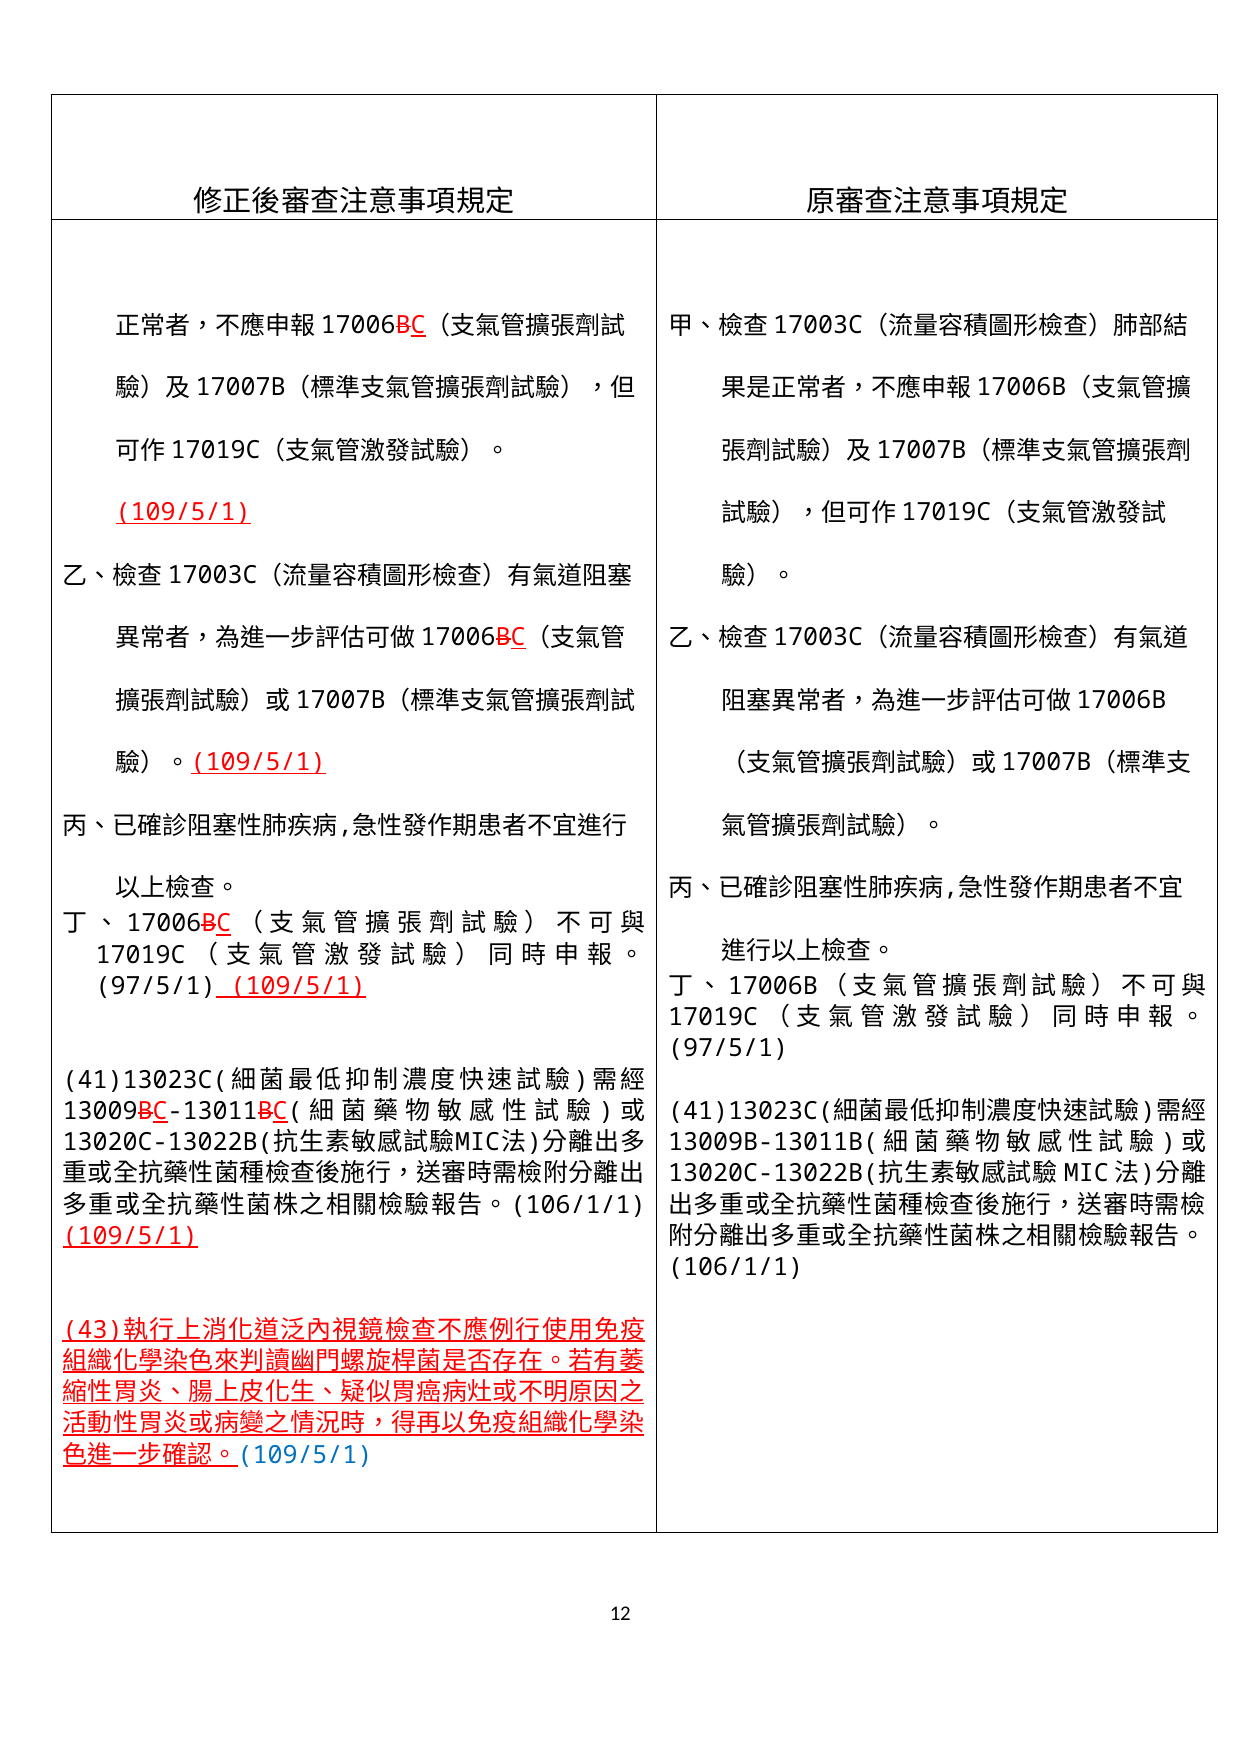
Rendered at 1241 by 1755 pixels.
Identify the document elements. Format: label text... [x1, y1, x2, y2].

table_cell 第一部 醫院醫療費用審查注意事項 壹、全民健康保險非住院診斷關聯群(Tw-DRGs)案件審查注意事項 一、一般原則： (十)對於急診採檢傷分類方式申報者，審查原則如下： 1.採檢傷分類申報者之規範:檢傷分類各級數可參考「臺灣急診檢傷急迫度分級量表」，檢傷級數於判定後則不得再進行修改。(刪除附表一) (99/7/1) (106/12/1)(109/5/1) (1)急診檢傷級數的判定，須依據衛福部公告的最新版本為之。請審查委員依病人的檢傷紀錄進行審查，檢傷級數於判定後則不宜再進行修改。如果於急診診療期間因病情變化影響生命徵象或突發狀況施行急救處置，例如心肺復甦術(CPR)或氣管內插管(Endotracheal intubation)，應於病程紀錄上詳細記載以利審查時佐證。(109/5/1) (2)2.審查醫藥專家應就醫事機構所檢附之急診紀錄單等相關資料加以審核其級數之適當性。(102/3/1)(109/5/1) 2.(十一)急診病人因緊急傷病必須立即檢查時，依全民健康保險醫療服務給付項目及支付標準第二部第二章第ㄧ節通則五規定，得申報急診加成者，其申報規範如下：(102/3/1) (109/5/1) (1)1.病人病情緊急需立即檢查，且立即得到檢查結果者，其檢查費用得按所訂點數加算20%；前述「病情緊急需立即檢查」以實驗室接收檢體時間或病人送至檢查室至正式報告記載時間1小時以內為限，故若雖有緊急醫囑但未立即施行，或雖緊急臨時採集檢體或施行檢查但檢驗結果或檢查報告於 1小時後才提供（如13007C細菌培養鑑定檢查、13016B血液培養等項目），不得申報急診加成；若雖然緊急採檢體或施行檢查且報告及時得知，但臨床專業上認定該項檢查並無急迫施行意義者，亦不得申報急診加成。(109/5/1) (2)2.前述檢驗檢查項目中，超音波、內視鏡、放射線診療－特殊造影檢查（係指全民健康保險醫療服務給付項目及支付標準第二章第二節第一項之二所規定之診療項目）之檢查醫囑時間至報告記載以3小時內為限，若有特殊項目因本身檢查時間較長而超過3小時者，醫療院所申報費用時應詳細述明檢查起迄時間，由專業判斷之。(102/3/1)(109/5/1) (3)3.有關檢驗檢查之時間規定部分，各醫療院所應於申報資料中詳載，以為審查所需，未依規定辦理者，不予給付急診加成費用。(109/5/1) 3.急診會診注意事項：急診會診應有照會紀錄、會診的科別及次數，並應依急診病況的複雜性及急迫性而決定之。(109/5/1) 4.請由病歷瞭解檢驗或檢查的目的或其適應症，不可違反其絕對禁忌症。(109/5/1) (1)心肌酵素檢驗的項目和頻率:需考量病人的年齡、性別、症狀、心血管疾病的危險因子，以及其他可能影響心肌酵素檢查結果的因素，如慢性腎衰竭、敗血症、心衰竭等潛在影響因素。Myoglobin、Troponin或CK/CKMB不宜同時或重複檢驗。 (2)血中腦利鈉胜(B-type Natriuretic Peptide, BNP) 的檢驗:需考量過去病史、急性病症(例如：呼吸是否急促、喘或心臟衰竭的症狀)、身體檢查(例如：肺部是否有囉音、頸靜脈是否鼓張)及胸部X片的異常狀況，以實際臨床狀況決定此檢查的必要性。 (3)緊急電腦斷層或核磁共振掃描檢查:應於病歷上詳細記載其適應症以呈現此檢查的適當性或必要性。 (4)診斷性質相近的檢查檢驗項目，不宜同時點選施行。 5.有關藥物使用的時機及其適應症(109/5/1) (1)消化性潰瘍用藥需符合健保給付相關規定:嚴重外傷、大手術、腦手術、嚴重燙傷、休克、嚴重胰臟炎及急性腦中風者為預防壓力性潰瘍，得使用消化性潰瘍藥品。 (2)非類固醇抗發炎劑（NSAIDs）藥品（如celecoxib、nabumetone、meloxicam、etodolac、nimesulide、etoricoxib）等製劑之使用需符合健保給付相關規定:如年齡大於等於五十歲之骨關節炎病患；合併有急性嚴重創傷、急性中風及急性心血管事件者；曾有消化性潰瘍、上消化道出血或胃穿孔病史者；同時使用腎上腺類固醇或抗凝血劑之患者、或肝硬化患者等得使用此類製劑。使用本類製劑之病患不得併用預防性的乙型組織胺受體阻斷劑、氫離子幫浦阻斷劑或其他消化性潰瘍用藥。 6.急診會診應有正式照會紀錄。(109/5/1) 7.申報深部複雜創傷及臉部創傷處置，應檢附彩色圖檔。(109/5/1) (十八)其他注意事項： 2.有關急診會診注意事項：(106/12/1)(109/5/1) 急診會診應有照會紀錄、會診的科別及次數，並應依急診病況的複雜性及急迫性而決定之。 2.3.外傷處置審查原則：(106/12/1) (109/5/1) 深部複雜創傷及臉部創傷處置，送審時應檢附彩色照片。 3.4. X-RAY審查原則：(108/3/1) (109/5/1) (三十三)四肢超音波(109/5/1) 四肢超音波檢查(19016C)： 1.下列情形執行四肢超音波檢查時機： (1)懷疑四肢血管病變。 (2)四肢軟組織腫瘤。 (3)四肢異物。 (4)靭帶之疾病。 (5)骨骼之疾病。 (6)關節之疾病。 (7)周邊神經之疾病。 2.關節內玻尿酸注射、葡萄糖水增生注射或PRP(platelet-rich plasma)注射，不得申報19016C。 3.送審需檢附的佐證資料： (1)病歴應詳實記載主訴、病史、理學檢查或神經學檢查及適應症。 (2)應有正式報告，並檢附清晰可判讀之超音波影像圖(需註明部位)。 4.檢查頻率： (1)急性病變以檢查1 次為原則。 (2)追蹤評估以3-6 個月為原則，如需增加檢查頻率，應檢附相關資料佐證。 (三十四)過敏原測試MAST allergy test審查原則(109/5/1) 1.申報IgE檢驗，如為20歲以上之個案，應註明過敏病史、臨床症狀及嚴重度，申報件數異常且多為老年案件者應嚴審。 2.除年齡、嗜酸性白血球數考量外或IgE (12031C)大於其標準值或過敏原檢驗(定性) (30021C)異常時，方得執行特異過敏原免疫檢驗(30022C)，以兩年內未實施者為原則。 3.陽性率不宜低於60％，陽性率低於80％者應嚴審。 二、各科審查注意事項： (一)家庭醫學科審查注意事項 2.門診部分審查注意事項： (3)19005B之其他超音波檢查是指如甲狀腺、乳房、肺部等超音波檢查。(109/5/1) (二)內科審查注意事項 5.其他注意事項： (4)加護病房申報費用已包括監視器【心電監視器（47032B）、無侵害性血壓監視器（47033B）及脈動式或耳垂式血氧飽合監視器（每次、每天）（57017BC、57018B）】。(109/5/1) (6)醫療院所行心導管檢查，於審查需要時，應檢附下列兩項資料備查： 甲、全民健康保險心導管檢查申報表。(詳附表五) 乙、心導管檢查報告備查。(109/5/1) (11)心臟超音波檢查： 甲、18005BC(超音波心臟圖)可依適應症與18006BC (杜卜勒氏超音波心臟圖)或18007BC(杜卜勒氏彩色心臟血流圖)合併申報。(109/5/1) 乙、18007BC已含18006BC之精神，不宜合併申報。(109/5/1) 丙、刪除(99/7/1) 丁、心臟超音波檢查(18005BC,18007BC)、24小時心電圖(18019BC)與極度踏車運動試驗(18015B)或心肌灌注掃描(26025B)原則應擇一至二項使用，特殊個案需多項同時施行者，依個案認定，申報費用時應檢附完整相關報告。(108/3/1)(109/5/1) (15)肺功能檢查之審查，應注意其所附報告之品質。 甲、檢查17003C（流量容積圖形檢查）肺部結果是正常者，不應申報17006BC（支氣管擴張劑試驗）及17007B（標準支氣管擴張劑試驗），但可作17019C（支氣管激發試驗）。(109/5/1) 乙、檢查17003C（流量容積圖形檢查）有氣道阻塞異常者，為進一步評估可做17006BC（支氣管擴張劑試驗）或17007B（標準支氣管擴張劑試驗）。(109/5/1) 丙、已確診阻塞性肺疾病,急性發作期患者不宜進行以上檢查。 丁、17006BC（支氣管擴張劑試驗）不可與17019C（支氣管激發試驗）同時申報。(97/5/1) (109/5/1) (41)13023C(細菌最低抑制濃度快速試驗)需經13009BC-13011BC(細菌藥物敏感性試驗)或13020C-13022B(抗生素敏感試驗MIC法)分離出多重或全抗藥性菌種檢查後施行，送審時需檢附分離出多重或全抗藥性菌株之相關檢驗報告。(106/1/1)(109/5/1) (43)執行上消化道泛內視鏡檢查不應例行使用免疫組織化學染色來判讀幽門螺旋桿菌是否存在。若有萎縮性胃炎、腸上皮化生、疑似胃癌病灶或不明原因之活動性胃炎或病變之情況時，得再以免疫組織化學染色進一步確認。(109/5/1) (三)外科審查注意事項 48.實施胃隔間術(gastric partition)72035B病態型肥胖實施減重手術(如胃隔間術72035B、72041B腹腔鏡胃間隔術…等)應符合下列各項條件：(109/5/1) (1)BMI(body mass index)身體質量指數≧40kg／m2；BMI≧35kg／m2，合併有高危險性併發症，如：糖尿病、高血壓、呼吸暫停症候群等) BMI(body mass index)身體質量指數37.5Kg/m2；BMI32.5Kg/m2合併有高危險併發症，如:第二型糖尿病患者其糖化血色素經內科治療後仍7.5%、高血壓、呼吸中止症候群等。(109/5/1) (2)甲、須減重門診滿半年(或門診相關佐證滿半年)及經運動及飲食控制在半年以上。(109/5/1) 乙、年齡在18~5520~65歲間。(109/5/1) 丙、無其它內分泌疾病引起之病態肥胖。 丁、無酗酒、嗑藥及其它精神疾病。 戊、精神狀態健全，經由精神科專科醫師會診認定無異常。 61.經直腸大腸息肉切除術(74207C)審查原則：(106/12/1) (109/5/1) (1)至少有1顆息肉大於1公分且為困難型息肉例如扁平型、沒有根蒂息肉；或其他息肉總和大於1公分。(109/5/1) (2)若息肉屬簡單型例如有根蒂可活動，以內視鏡(大腸鏡)方式執行息肉切除者，應加強審查。(109/5/1) (2)(3)送審時需檢附報告及照片，且照片內容至少須包括下列三項：(109/5/1) 甲、切除前病灶整體型態。 乙、切除後傷口。 丙、需檢附息肉切除含尺之相片。 (四)兒科審查注意事項 1.通則： (14)過敏免疫檢查及用藥：(109/5/1) 甲、特異過敏原免疫檢驗(30022C)、高單位免疫球蛋白注射等應依醫療常規使用，並由專業從嚴審查認定。 乙、為避免過敏免疫檢查過度使用，不應以臍帶血IgE值作為過敏診斷之依據。 (五)醫院全民健康保險非住院診斷關聯群(Tw-DRGs)案件醫療費用審查注意事項-婦產科 1005婦產科 100502婦科子宮病狀診療 100502062婦科超音波檢查及陰道式超音波之審查原則(108/3/1) 100502062-01適宜執行「19003C婦科超音波」及「19013C陰道式超音波」病症以下列為原則： 月經週期異常、子宮異常出血。 腹痛。 經痛、經血過多。 不孕症評估。 懷疑骨盆腔腫瘤(良性或惡性)。 懷疑先天性生殖器官異常。 g.懷疑泌尿道異常。(109/5/1) g.h.懷疑骨盆腔感染。 h.i.子宮內避孕器位置檢查。 i.j.懷疑子宮外孕。 j.k.第一次求診時病人的主述再加上理學檢查有疑慮時適合應用。 k.l.早期懷孕之合併症，如先兆性流產、不完全流產等。 l.m.上次超音波檢查： (1).有異常發現，可依據臨床狀況，視病情需要進行超音波追蹤檢查。 (2).正常時，臨床有新狀況時可考慮再實施超音波檢查。 m.n.其他慢性病灶之追蹤。 100502062-03應檢附病歷紀錄，初步理學檢查之結果及執行超音波之理由，併附清晰可審視之超音波影像及判讀報告。(109/5/1) 100508產科產前檢查(107/07/01) (109/5/1) 100508030高危險妊娠胎兒生理評估，妊娠期間若超過2次，須於病歷記載理由。 (八)醫院全民健康保險非住院診斷關聯群(Tw-DRGs)案件醫療費用審查注意事項-耳鼻喉科 1009耳鼻喉科 100903內視鏡 100903012鼻咽鏡Nasopharyngoscopy (28002C)： 100903012-02送審時需檢附當次檢查之手繪或影像圖片報告，手繪或影像圖片皆可。(109/5/1) 100903022鼻竇內視鏡Sinoscopy (28003C)： 100903022-01可用於診斷鼻竇疾病，內視鏡鼻竇功能手術(functional endoscopic sinus surgery，FESS)手術前得申報1次，手術後3個月內得最多申報3次，手術前後合計最多申報4次。(97/5/1)(100/1/1) (106/8/1) (109/5/1) 100903022-02送審時需附當次檢查之手繪或影像圖片報告，手繪或影像圖片皆可。(109/5/1) 100903032喉鏡Laryngoscopy (28004C)： 100903032-02送審時需附當次檢查之手繪或影像圖片報告，手繪或影像圖片皆可。(109/5/1) 100903050追蹤鼻咽癌，咽喉癌及其它頭頸部癌症之內視鏡：電治療中得申報三次，電治療後之追蹤一個月得申報1次。頸部腫瘤，疑似原發或轉移性癌，診斷(含切片)時，得申報1次，確認為癌症後，依頭頸癌之申報原則。(109/5/1) 100904耳科檢查 100904022平衡檢查VFT (22017BC)：包括自發眼振、頭位眼振、頭位變換眼振、搖頭眼振檢查、姿勢反射檢查、四肢偏倚檢查、踏步測驗、單腳站立測驗，Nann氏測驗、Romberg測驗，主要檢測前庭眼反射、前庭脊髓反射。VFT檢查應依照全民健康保險醫療服務給付項目及支付標準表上之規定項目。(102/3/1) (109/5/1) 100905鼻科檢查 100905042過敏原測試MAST allergy test(109/5/1) 100905042過敏原測試MAST allergy test(106/8/1)(109/5/1) 100905042-01使用於臨床診斷為呼吸道過敏疾病者，為確認病人之過敏原，除年齡、嗜酸性白血球數考量外或IgE (12031C)大於其標準值或過敏原檢驗(定性) (30021C)異常時，方得執行特異過敏原免疫檢驗(30022C)，以兩年內未實施者為原則。(109/5/1) 100905042-02檢驗後發現病人為過敏性疾病，其後續的治療及診斷應列入評估。(109/5/1) 100905042-03申報IgE檢驗件數異常且多為老年案件者應嚴審；如為20歲以上之個案，應註明過敏病史、臨床症狀及嚴重度。(109/5/1) (十)皮膚科審查注意事項 1.照光治療： (1)申報原則：病歷應附照片（首次治療前），並依規定註明每次治療日期及劑量，若未註明則保險人不予給付。病情穩定者，同一療程以六次為原則。治療後每三個月照相一次檢視改善情形，每50次須重新評估。每次治療須有患者親自簽名。(97/5/1)(99/7/1)(102/7/23) (109/5/1) (2)限用於乾癬、皮膚淋巴瘤、白斑、全身性濕疹(51018B、51019B);尿毒性皮癢症。(109/5/1) (十一)神經內科審查注意事項 3.檢查項目審查原則及注意事項： (5)神經學檢查如同時施行20013BC(頸動脈超音波)、20021B(眼動脈流速測定)二項檢查之適應症：(101/2/1)(109/5/1) 甲、症狀性、缺血性腦血管疾病。 A、腦中風 B、暫時性腦缺血發作(TIA)。 乙、腦血管疾病高危險群。 丙、其他特殊腦血管疾病。 (十三)精神科審查注意事項 18.(1)「全民健康保險醫療服務給付項目及支付標準」訂有編號:45046C、 45098C、45099C「生理心理功能檢查」、45052C「智能評鑑（每次）」及45058C「心理測驗（全套）」認知功能測驗相關診療項目，由醫師依病患病情需要擇用適當之評估測驗量表，包括「魏氏成人智力測驗」等各種量表。(109/5/1) (2)若在短期間重測魏氏成人智力量表時，請依指導手冊，再測目的及受 試者的心理狀態為基礎，並可採用第一次評估時未施測過的交替分測驗取代第一次評估時已推測的分測驗，在解釋受試者的再測成績時，主試者再加上考慮這些變相及其他事件可能的影響。另請注意下列事項：(109/5/1)  病人重測要於病歷註明理由。  務必要符合任何精神科的測驗、量表，必須本人親自執行，不可僅由家屬或他人代理回答（覆）。 (十四)醫院全民健康保險非住院診斷關聯群(Tw-DRGs)案件醫療費用審查注意事項-復健科 101402復健檢查與治療 101402072復健治療，使用紅外線及紫外線治療時，不得以「光化治療(51018BC)」或「光線治療 (包括太陽光、紫外線、紅外線，51019BC)」申報。(102/3/1)(109/5/1) (十五)醫院全民健康保險非住院診斷關聯群(Tw-DRGs)案件醫療費用審查注意事項-放射線科 1082放射線科 108201放射線檢查 108201010普通檢查之審查原則 108201020介入性放射線學步驟之審查原則 108201032放射線檢查檢附文件 108201043動脈瘤栓塞環(coil白金纖維環) 108202腫瘤放射治療 108202010腫瘤放射治療檢附文件 108202022放射治療之皮膚處理(109/5/1) 108203108202022體外遠隔放射治療(109/5/1) 108204108202032立體定位(消融)放射治療(109/5/1) 108202042放射治療之皮膚處理(109/5/1) 1082放射線科 108202腫瘤放射治療 1082022放射治療之皮膚處理(109/5/1) 1082022-01申報放射線治療之皮膚處理(37026B)應有詳細皮膚反應紀錄及照射量至少超過30格雷，如低於30格雷但有皮膚反應者，應於病歷詳細記載供審查參考。(109/5/1) 108203108202022體外遠隔放射治療(109/5/1) 10820301108202022-01直線加速器遠隔照射治療，對於同一病變之複雜照射，不得申報為多次之簡單照射。(109/5/1) 108203022108202022-02放射治療之總劑量應依據相關癌症/放射治療共識等常規進行。對於以治癒性放射治療（curative intent）為目的者，不論是術前輔助、根除性或術後輔助放射治療，依實際治療照野數申報。唯每人日不得超過6個照野（弧形治療亦比照每人日最多申報 6 個照野）。配合現行健保申報欄位應記載為C。對於： (1)無轉移(M0)之初診斷惡性腫瘤患者。 (2)符合放射治療適應症之初診斷良性腫瘤患者不論是術前輔助、根除性或術後輔助放射治療，每人日治療照野數之給付，原則依據實際申報治療照野數來核付。(109/5/1) 108203022-01對於ECOG為0~2 分，每人日治療照野數之給付，針對治療照射範圍(PTV/planning target volume)週遭2cm內存在重要危險器官(critical OARs)或是PTV 佔體內治療器官(單側)比例超過25%、(同側) 體內器官累計照射(re-irradiation)超過40%、或是每日治療劑量達250cGy(含)以上者，每個治療計畫超過6個時以每人日6個照野數(弧形治療亦比照)來核付；針對非屬上述情形者，每個治療計畫超過5個時以每人日5個照野數(弧形治療亦比照)來核付。(109/5/1) 108203022-02同前，對於ECOG為3~4分：每個治療計畫超過5個時以每人日5個照野數(弧形治療亦比照)來核付。 ＊重要危險器官：指腦幹、顱神經、脊隨、心、腎、消化道。(109/5/1) 108203032108202022-03 Ph審查原則：放射治療之總劑量應依據相關癌症/放射治療共識等常規進行。對於僅有少數之轉移病灶（oligometastases）且轉移病灶已有效控制中（stable disease），預期存活時間大於六個月，放射線治療可望延長生命並提升生活品質者。每人日之照野數申報不得多於 6 個照野。配合現行健保申報欄位應記載為Ph。對於： (1)僅有少數轉移病灶 (oligometastases)之初診斷。 (2)或是已經歷過治療，且原發及轉移病灶已有效控制(partial response /stable disease)，僅有少數病灶惡化(oligoprogression)者，每人日治療照野數之給付，原則依據實際申報治療照野數來核付。(109/5/1) 108203032-01對於ECOG為0~2分，每人日治療照野數之給付，針對治療照射範圍(PTV/planning target volume)週遭2cm內存在重要危險器官(critical OARs)或是PTV佔體內治療器官(單側)比例超過25%、(同側) 體內器官累計照射(re-irradiation)超過40%者，每個治療計畫超過6 個時以每人日6 個照野數(弧形治療亦比照)來核付；針對非屬上述情形者，每個治療計畫超過5個時以每人日5 個照野數(弧形治療亦比照)來核付。 ＊oligometastases：轉移器官≦3 處且轉移之總病灶≦5處。 ＊oligoprogression：原發和轉移病灶之惡 化部份，器官惡化≦3處且惡化之病灶≦5處。(109/5/1) 108203032-02同前，對於ECOG為3~4分：針對治療照射範圍(PTV/planning target volume)週遭2cm內存在重要危險器官(critical OARs)或是PTV佔體內治療器官(單側)比例超過25%、(同側)體內器官累計照射(re-irradiation)超過40%者，每個治療計畫超過5個時以每人日5個照野數(弧形治療亦比照)來核付；針對非屬上述情形者，每個治療計畫超過4個時以每人日4個照野數(弧形治療亦比照)來核付。(109/5/1) 108203042108202022-04 Pl審查原則：放射治療之總劑量應依據相關癌症/放射治療共識等常規進行。對於：預期存活時間大於三個月而小於六個月者，為減少重要器官（critical organ）傷害，且放射線治療可緩解症狀並提升生活品質，每人日之照野數申報不得多於 5 個照野。 (1)ECOG 為3~4分，且有多處轉移(multiple metastases)，放射治療照射部位為四肢(非軀幹)者 (2)不論ECOG為幾分，放射治療照射為四肢長骨者；治療目的係為緩解症狀而為之。 (3)實施簡單全腦照射(conventional whole brain RT)者。 每人日治療照野數之給付，原則依據實際申報治療照野數來核付。每個治療計畫最多僅同意以每人日2個照野數來核付。同時配合現行健保申報欄位應記載為Pl。惟實施預防性全腦照射(prophylactic cranial irradiation)者；未轉移者(M0)應記載為C，已有轉移者(M1)記載為Pl。 ＊Multiple metastases：器官轉移超過3處，或轉移病灶超過5處。(109/5/1) 108203052108202022-05 Pm審查原則：放射治療之總劑量應依據相關癌症/放射治療共識等常規進行。對於預期存活時間小於三個月，放射線治療屬緩解症狀而為之。每人日之照野數申報不得多於 4 個照野。非屬Ph或Pl的緩和性放射治療為目的(palliatve intent)之患者 (*包含未轉移(M0)之初診斷患者因故選擇以緩和醫療為目的者)，為減少重要器官(critical organs)傷害，且放射治療可緩解症狀並提升生活品質。配合現行健保申報欄位應記載為Pm。(109/5/1) 108203052-01對於ECOG為0~2分，每人日治療照野數之給付，原則依據實際申報治療照野數來核付，惟每個治療計畫超過4個時以每人日4個照野數(弧形治療亦比照)來核付。(109/5/1) 108203052-02對於ECOG為3~4分，每人日治療照野數之給付，原則依據實際申報治療照野數來核付，惟每個治療計畫超過3個時以每人日3個照野數(弧形治療亦比照)來核付。(109/5/1) 108203062108202022-06放射治療之總劑量應依據相關癌症治療共識等常規進行。對於同時以多個治療計畫治療多個照野時，得同時加總合併申報，。唯每人日之治療照野數申報原則依據實際治療照野數和前述原則來核付，惟每人日超過6個時以每人日6個照野數來核付。不得多於 6個照野。(109/5/1) 108203072108202022-07施行兩照野以內之姑息性治療時，電腦治療規劃及模擬定位攝影僅得申報36001B及36018B。針對實施顱部併脊髓放射(craniospinal irradiation)治療者、或是同時實施雙側(乳房或胸壁)照射者，或是同時實施原發部位為頭頸部癌症和食道癌之聯合放射治療，以上情形每人日之治療照野數申報原則依據實際治療照野數來核付，惟每個治療計畫超過8個時(弧形治療亦比照)以每人日8個照野數來核付。(109/5/1) 108203082施行兩照野以內之姑息性治療時，電腦治療規劃僅得申報36001B。(109/5/1) 108203092針對其它有對應之特殊治療健保申報碼者,如36014B(total body irradiation),36020B(hemi-body irradiation)，P15360(breast cancer adjuvant therapy)，37028B，37029B(SRS)，37047B(SABR)…，不適用。(109/5/1) 108203102 electron beams 之申報照野數，依據實際治療情形審查之。(109/5/1) 108204108202032立體定位(消融)放射治療(109/5/1) 10820401108202032-01三度空間立體定位X光刀照射治療(37028B)、加馬機立體定位放射手術(37029B)，已內含複雜電腦治療規劃(36015B)及3D電腦斷層模擬攝影(36021C)。(109/5/1) 108202042放射治療之皮膚處理(109/5/1) 108202042-01申報放射線治療之皮膚處理(37026B)應有詳細皮膚反應紀錄及照射量至少超過30格雷，如低於30格雷但有皮膚反應者，應於病歷詳細記載供審查參考。(109/5/1) (十七)麻醉科審查注意事項 1.麻醉中(局部麻醉除外)使用動脈血氧飽和監視器(Pulse Oximeter) (57017BC)，每一病例給付一次。(109/5/1) 附表五全民健康保險心導管檢查申報表(109/5/1) 附表十 手術野圖示表 改為彩色，並將人體右腳掌修訂為白色(109/5/1) [52, 220, 656, 1532]
table_cell 第一部 醫院醫療費用審查注意事項 壹、全民健康保險非住院診斷關聯群(Tw-DRGs)案件審查注意事項 一、一般原則： (十)對於急診採檢傷分類方式申報者，審查原則如下： 1.檢傷分類各級數可參考「臺灣急診檢傷急迫度分級量表」，檢傷級數於判定後則不得再進行修改。(刪除附表一) (99/7/1) (106/12/1) 2.審查醫藥專家應就醫事機構所檢附之急診紀錄單等相關資料加以審核其級數之適當性。(102/3/1) (十一)急診病人因緊急傷病必須立即檢查時，依全民健康保險醫療服務給付項目及支付標準第二部第二章第ㄧ節通則五規定，得申報急診加成者，其申報規範如下：(102/3/1) 1.病人病情緊急需立即檢查，且立即得到檢查結果者，其檢查費用得按所訂點數加算20%；前述「病情緊急需立即檢查」以實驗室接收檢體時間或病人送至檢查室至正式報告記載時間1小時以內為限，故若雖有緊急醫囑但未立即施行，或雖緊急臨時採集檢體或施行檢查但檢驗結果或檢查報告於 1小時後才提供（如13007C細菌培養鑑定檢查、13016B血液培養等項目），不得申報急診加成；若雖然緊急採檢體或施行檢查且報告及時得知，但臨床專業上認定該項檢查並無急迫施行意義者，亦不得申報急診加成。 2.前述檢驗檢查項目中，超音波、內視鏡、放射線診療－特殊造影檢查（係指全民健康保險醫療服務給付項目及支付標準第二章第二節第一項之二所規定之診療項目）之檢查醫囑時間至報告記載以3小時內為限，若有特殊項目因本身檢查時間較長而超過3小時者，醫療院所申報費用時應詳細述明檢查起迄時間，由專業判斷之。(102/3/1) 3.有關檢驗檢查之時間規定部分，各醫療院所應於申報資料中詳載，以為審查所需，未依規定辦理者，不予給付急診加成費用。 (十八)其他注意事項： 2.有關急診會診注意事項：(106/12/1) 急診會診應有照會紀錄、會診的科別及次數，並應依急診病況的複雜性及急迫性而決定之。 3.外傷處置審查原則：(106/12/1) 深部複雜創傷及臉部創傷處置，送審時應檢附彩色照片。 4. X-RAY審查原則：(108/3/1) 二、各科審查注意事項： (一)家庭醫學科審查注意事項 2.門診部分審查注意事項： (3)19005B之其他超音波檢查是指如甲狀腺、乳房、肺部等超音波檢查。 (二)內科審查注意事項 5.其他注意事項： (4)加護病房申報費用已包括監視器【心電監視器（47032B）、無侵害性血壓監視器（47033B）及脈動式或耳垂式血氧飽合監視器（每次、每天）（57017B、57018B）】。 (6)醫療院所行心導管檢查，於審查需要時，應檢附下列兩項資料備查： 甲、全民健康保險心導管檢查申報表。(詳附表五) 乙、心導管檢查報告。 (11)心臟超音波檢查： 甲、18005B(超音波心臟圖)可依適應症與18006B(杜卜勒氏超音波心臟圖)或18007B(杜卜勒氏彩色心臟血流圖)合併申報。 乙、18007B已含18006B之精神，不宜合併申報。 丙、刪除(99/7/1) 丁、心臟超音波檢查(18005B,18007B)、24小時心電圖(18019B)與極度踏車運動試驗(18015B)或心肌灌注掃描(26025B)原則應擇一至二項使用，特殊個案需多項同時施行者，依個案認定，申報費用時應檢附完整相關報告。(108/3/1) (15)肺功能檢查之審查，應注意其所附報告之品質。 甲、檢查17003C（流量容積圖形檢查）肺部結果是正常者，不應申報17006B（支氣管擴張劑試驗）及17007B（標準支氣管擴張劑試驗），但可作17019C（支氣管激發試驗）。 乙、檢查17003C（流量容積圖形檢查）有氣道阻塞異常者，為進一步評估可做17006B（支氣管擴張劑試驗）或17007B（標準支氣管擴張劑試驗）。 丙、已確診阻塞性肺疾病,急性發作期患者不宜進行以上檢查。 丁、17006B（支氣管擴張劑試驗）不可與17019C（支氣管激發試驗）同時申報。(97/5/1) (41)13023C(細菌最低抑制濃度快速試驗)需經13009B-13011B(細菌藥物敏感性試驗)或13020C-13022B(抗生素敏感試驗MIC法)分離出多重或全抗藥性菌種檢查後施行，送審時需檢附分離出多重或全抗藥性菌株之相關檢驗報告。(106/1/1) (三)外科審查注意事項 48.實施胃隔間術(gastric partition)72035B應符合下列各項條件： (1)BMI(body mass index)身體質量指數≧40kg／m2；BMI≧35kg／m2，合併有高危險性併發症，如：糖尿病、高血壓、呼吸暫停症候群等)。 (2)甲、經運動及飲食控制在半年以上。乙、年齡在18~55歲間。丙、無其它內分泌疾病引起之病態肥胖。丁、無酗酒、嗑藥及其它精神疾病。戊、精神狀態健全，經由精神科專科醫師會診認定無異常。 61.經直腸大腸息肉切除術(74207C)審查原則：(106/12/1) (1)至少有1顆息肉大於1公分；或其他息肉總和大於1公分。 (2)送審時需檢附息肉切除含尺之相片。 (四)兒科審查注意事項 1.通則： (14)過敏免疫檢查及用藥： 甲、特異過敏原免疫檢驗(30022C)、高單位免疫球蛋白注射等應依醫療常規使用，並由專業從嚴審查認定。 乙、為避免過敏免疫檢查過度使用，不應以臍帶血IgE值作為過敏診斷之依據。 (五)醫院全民健康保險非住院診斷關聯群(Tw-DRGs)案件醫療費用審查注意事項-婦產科 1005婦產科 100502婦科子宮病狀診療 100502062婦科超音波檢查及陰道式超音波之審查原則(108/3/1) 100502062-01適宜執行「19003C婦科超音波」及「19013C陰道式超音波」病症以下列為原則： 月經週期異常、子宮異常出血。 腹痛。 經痛、經血過多。 不孕症評估。 懷疑骨盆腔腫瘤(良性或惡性)。 懷疑先天性生殖器官異常。 懷疑骨盆腔感染。 子宮內避孕器位置檢查。 懷疑子宮外孕。 第一次求診時病人的主述再加上理學檢查有 疑慮時適合應用。 早期懷孕之合併症，如先兆性流產、不完全流產等。 上次超音波檢查： (1).有異常發現，可依據臨床狀況，視病情需要 進行超音波追蹤檢查。 (2).正常時，臨床有新狀況時可考慮再實施超音波檢查。 m.其他慢性病灶之追蹤。 100502062-03應檢附病歷紀錄，初步理學檢查之結果及執行超音波之理由，併附超音波影像及判讀報告。 100508產科產前檢查(107/07/01) 100508030高危險妊娠胎兒生理評估，妊娠期間若超過2次，須於病歷記載理由。 (八)醫院全民健康保險非住院診斷關聯群(Tw-DRGs)案件醫療費用審查注意事項-耳鼻喉科 1009耳鼻喉科 100903內視鏡 100903012鼻咽鏡Nasopharyngoscopy (28002C)： 100903012-02送審時需檢附報告，手繪或影像圖片皆可。 100903022鼻竇內視鏡Sinoscopy (28003C)： 100903022-01可用於診斷鼻竇疾病，內視鏡鼻竇功能手術(functional endoscopic sinus surgery，FESS)手術前得申報1次，手術後3個月內得申報3次，手術前後合計最多申報4次。(97/5/1)(100/1/1) (106/8/1) 100903022-02送審時需附報告，手繪或影像圖片皆可。 100903032喉鏡Laryngoscopy (28004C)： 100903032-02送審時需附報告，手繪或影像圖片皆可。 100903050追蹤鼻咽癌，咽喉癌及其它頭頸部癌症之內視鏡：電療中得申報三次，電療後之追蹤一個月得申報1次。頸部腫瘤，疑似原發或轉移性癌，診斷(含切片)時，得申報1次，確認為癌症後，依頭頸癌之申報原則。 100904耳科檢查 100904022平衡檢查VFT (22017B)：包括自發眼振、頭位眼振、頭位變換眼振、搖頭眼振檢查、姿勢反射檢查、四肢偏倚檢查、踏步測驗、單腳站立測驗，Nann氏測驗、Romberg測驗，主要檢測前庭眼反射、前庭脊髓反射。VFT檢查應依照全民健康保險醫療服務給付項目及支付標準表上之規定項目。(102/3/1) 100905鼻科檢查 100905042過敏原測試MAST allergy test 100905042過敏原測試MAST allergy test(106/8/1) 100905042-01使用於臨床診斷為呼吸道過敏疾病者，為確認病人之過敏原，除年齡、嗜酸性白血球數考量外或IgE (12031C)大於其標準值或過敏原檢驗(定性) (30021C)異常時，方得執行特異過敏原免疫檢驗(30022C)，以兩年內未實施者為原則。 100905042-02檢驗後發現病人為過敏性疾病，其後續的治療及診斷應列入評估。 100905042-03申報IgE檢驗件數異常且多為老年案件者應嚴審；如為20歲以上之個案，應註明過敏病史、臨床症狀及嚴重度。 (十)皮膚科審查注意事項 1.照光治療： (1)申報原則：病歷應附照片（首次治療前），並依規定註明每次治療日期及劑量，若未註明則保險人不予給付。病情穩定者，同一療程以六次為原則。(97/5/1)(99/7/1)(102/7/23) (2)限用於乾癬、皮膚淋巴瘤、白斑、全身性濕疹(51018B、51019B);尿毒性皮癢症。 (十一)神經內科審查注意事項 3.檢查項目審查原則及注意事項： (5)神經學檢查如同時施行20013B(頸動脈超音波)、20021B(眼動脈流速測定)二項檢查之適應症：(101/2/1) 甲、症狀性、缺血性腦血管疾病。 A、腦中風 B、暫時性腦缺血發作(TIA)。 乙、腦血管疾病高危險群。 丙、其他特殊腦血管疾病。 (十四)醫院全民健康保險非住院診斷關聯群(Tw-DRGs)案件醫療費用審查注意事項-復健科 101402復健檢查與治療 101402072復健治療，使用紅外線及紫外線治療時，不得以「光化治療(51018B)」或「光線治療 (包括太陽光、紫外線、紅外線，51019B)」申報。(102/3/1) (十五)醫院全民健康保險非住院診斷關聯群(Tw-DRGs)案件醫療費用審查注意事項-放射線科 1082放射線科 108201放射線檢查 108201010普通檢查之審查原則 108201020介入性放射線學步驟之審查原則 108201032放射線檢查檢附文件 108201043動脈瘤栓塞環(coil白金纖維環) 108202腫瘤放射治療 108202010腫瘤放射治療檢附文件 108202022體外遠隔放射治療 108202032立體定位(消融)放射治療 108202042放射治療之皮膚處理 1082放射線科 108202腫瘤放射治療 108202022體外遠隔放射治療 108202022-01直線加速器遠隔照射治療，對於同一病變之複雜照射，不得申報為多次之簡單照射。 108202022-02放射治療之總劑量應依據相關癌症治療共識等常規進行。以治癒性放射治療（curative intent）為目的者，不論是術前輔助、根除性或術後輔助放射治療，依實際治療照野數申報。唯每人日不得超過6個照野（弧形治療亦比照每人日最多申報 6 個照野）。 108202022-03放射治療之總劑量應依據相關癌症治療共識等常規進行。對於僅有少數之轉移病灶（oligometastases）且轉移病灶已有效控制中（stable disease），預期存活時間大於六個月，放射線治療可延長生命並提升生活品質者。每人日之照野數申報不得多於 6 個照野。 108202022-04放射治療之總劑量應依據相關癌症治療共識等常規進行。對於預期存活時間大於三個月而小於六個月者，為減少重要器官（critical organ）傷害，且放射線治療可緩解症狀並提升生活品質，每人日之照野數申報不得多於 5 個照野。 108202022-05放射治療之總劑量應依據相關癌症治療共識等常規進行。對於預期存活時間小於三個月，放射線治療屬緩解症狀而為之。每人日之照野數申報不得多於 4 個照野。 108202022-06放射治療之總劑量應依據相關癌症治療共識等常規進行。對於同時以多個治療計畫治療多個照野時，得同時合併申報，唯每人日之照野數申報不得多於 6個照野。 108202022-07施行兩照野以內之姑息性治療時，電腦治療規劃及模擬定位攝影僅得申報36001B及36018B。 108202032立體定位(消融)放射治療 108202032-01三度空間立體定位X光刀照射治療(37028B)、加馬機立體定位放射手術(37029B)，已內含複雜電腦治療規劃(36015B)及3D電腦斷層模擬攝影(36021C)。 108202042放射治療之皮膚處理 108202042-01申報放射線治療之皮膚處理(37026B)應有詳細皮膚反應紀錄及照射量至少超過30格雷，如低於30格雷但有皮膚反應者，應於病歷詳細記載供審查參考。 (十七)麻醉科審查注意事項 1.麻醉中(局部麻醉除外)使用動脈血氧飽和監視器(Pulse Oximeter) (57017B)，每一病例給付一次。 附表五全民健康保險心導管檢查申報表 附表十 手術野圖示表(黑白) [657, 220, 1217, 1532]
table_header 修正後審查注意事項規定 [52, 95, 656, 219]
table_header 原審查注意事項規定 [657, 95, 1217, 219]
